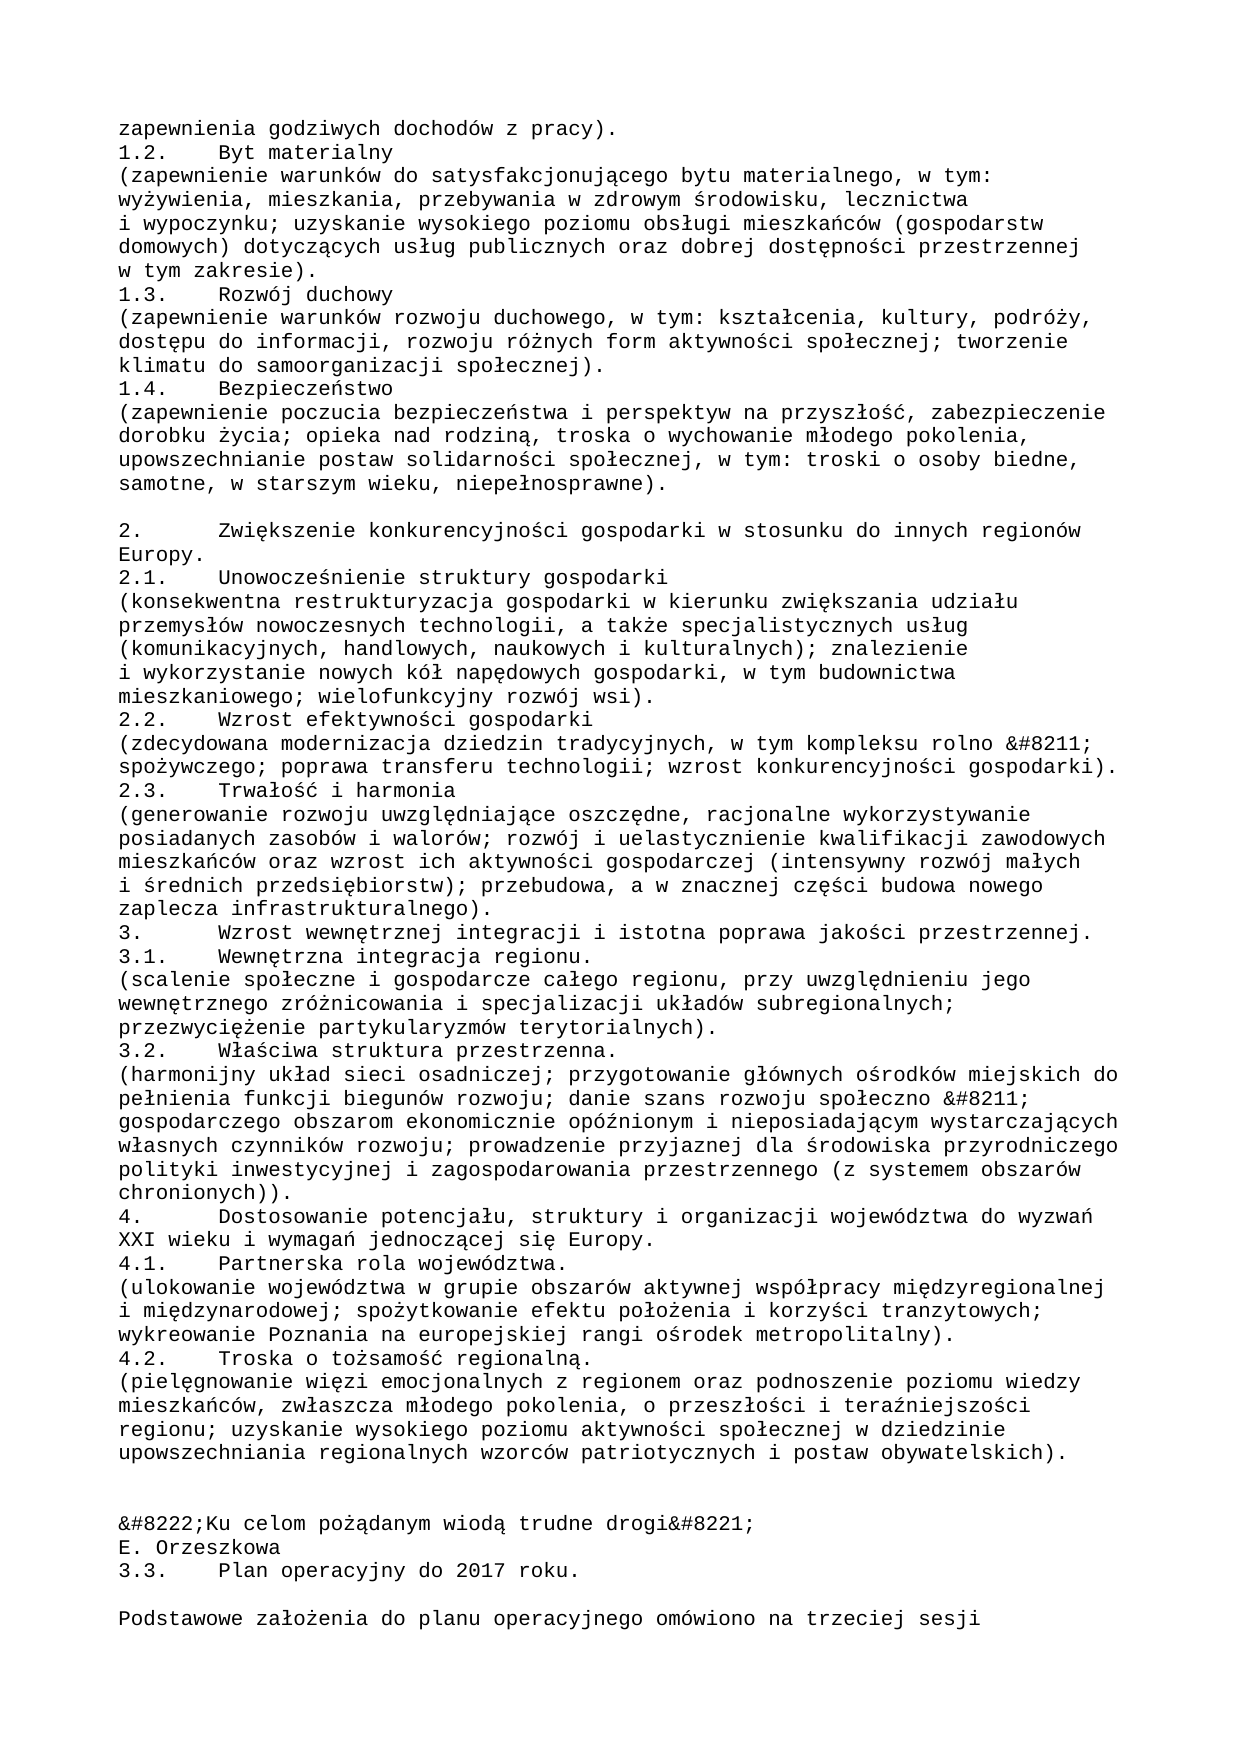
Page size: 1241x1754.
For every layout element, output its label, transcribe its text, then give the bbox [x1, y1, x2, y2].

text 2. Zwiększenie konkurencyjności gospodarki w stosunku do innych regionów Europy. [118, 520, 1122, 567]
text i średnich przedsiębiorstw); przebudowa, a w znacznej części budowa nowego zaplecza infrastrukturalnego). [118, 875, 1122, 922]
text (zapewnienie warunków rozwoju duchowego, w tym: kształcenia, kultury, podróży, dostępu do informacji, rozwoju różnych form aktywności społecznej; tworzenie klimatu do samoorganizacji społecznej). [118, 307, 1122, 378]
text zapewnienia godziwych dochodów z pracy). [118, 118, 1122, 142]
text 3.2. Właściwa struktura przestrzenna. [118, 1040, 1122, 1064]
text 1.2. Byt materialny [118, 142, 1122, 165]
text 3. Wzrost wewnętrznej integracji i istotna poprawa jakości przestrzennej. [118, 922, 1122, 946]
text (harmonijny układ sieci osadniczej; przygotowanie głównych ośrodków miejskich do pełnienia funkcji biegunów rozwoju; danie szans rozwoju społeczno &#8211; gospodarczego obszarom ekonomicznie opóźnionym i nieposiadającym wystarczających własnych czynników rozwoju; prowadzenie przyjaznej dla środowiska przyrodniczego polityki inwestycyjnej i zagospodarowania przestrzennego (z systemem obszarów chronionych)). [118, 1064, 1122, 1206]
text &#8222;Ku celom pożądanym wiodą trudne drogi&#8221; [118, 1513, 1122, 1537]
text (pielęgnowanie więzi emocjonalnych z regionem oraz podnoszenie poziomu wiedzy mieszkańców, zwłaszcza młodego pokolenia, o przeszłości i teraźniejszości regionu; uzyskanie wysokiego poziomu aktywności społecznej w dziedzinie upowszechniania regionalnych wzorców patriotycznych i postaw obywatelskich). [118, 1371, 1122, 1466]
text i wykorzystanie nowych kół napędowych gospodarki, w tym budownictwa mieszkaniowego; wielofunkcyjny rozwój wsi). [118, 662, 1122, 709]
text 4. Dostosowanie potencjału, struktury i organizacji województwa do wyzwań XXI wieku i wymagań jednoczącej się Europy. [118, 1206, 1122, 1253]
text (ulokowanie województwa w grupie obszarów aktywnej współpracy międzyregionalnej i międzynarodowej; spożytkowanie efektu położenia i korzyści tranzytowych; wykreowanie Poznania na europejskiej rangi ośrodek metropolitalny). [118, 1277, 1122, 1348]
text 2.2. Wzrost efektywności gospodarki [118, 709, 1122, 733]
text 3.3. Plan operacyjny do 2017 roku. [118, 1561, 1122, 1584]
text E. Orzeszkowa [118, 1537, 1122, 1561]
text (scalenie społeczne i gospodarcze całego regionu, przy uwzględnieniu jego wewnętrznego zróżnicowania i specjalizacji układów subregionalnych; przezwyciężenie partykularyzmów terytorialnych). [118, 969, 1122, 1040]
text (konsekwentna restrukturyzacja gospodarki w kierunku zwiększania udziału przemysłów nowoczesnych technologii, a także specjalistycznych usług (komunikacyjnych, handlowych, naukowych i kulturalnych); znalezienie [118, 591, 1122, 662]
text 4.1. Partnerska rola województwa. [118, 1253, 1122, 1277]
text 1.4. Bezpieczeństwo [118, 378, 1122, 402]
text 1.3. Rozwój duchowy [118, 284, 1122, 307]
text 2.3. Trwałość i harmonia [118, 780, 1122, 804]
text w tym zakresie). [118, 260, 1122, 284]
text i wypoczynku; uzyskanie wysokiego poziomu obsługi mieszkańców (gospodarstw domowych) dotyczących usług publicznych oraz dobrej dostępności przestrzennej [118, 213, 1122, 260]
text (zapewnienie warunków do satysfakcjonującego bytu materialnego, w tym: wyżywienia, mieszkania, przebywania w zdrowym środowisku, lecznictwa [118, 165, 1122, 213]
text 3.1. Wewnętrzna integracja regionu. [118, 946, 1122, 969]
text (zapewnienie poczucia bezpieczeństwa i perspektyw na przyszłość, zabezpieczenie dorobku życia; opieka nad rodziną, troska o wychowanie młodego pokolenia, upowszechnianie postaw solidarności społecznej, w tym: troski o osoby biedne, samotne, w starszym wieku, niepełnosprawne). [118, 402, 1122, 496]
text (zdecydowana modernizacja dziedzin tradycyjnych, w tym kompleksu rolno &#8211; spożywczego; poprawa transferu technologii; wzrost konkurencyjności gospodarki). [118, 733, 1122, 780]
text 4.2. Troska o tożsamość regionalną. [118, 1348, 1122, 1371]
text 2.1. Unowocześnienie struktury gospodarki [118, 567, 1122, 591]
text (generowanie rozwoju uwzględniające oszczędne, racjonalne wykorzystywanie posiadanych zasobów i walorów; rozwój i uelastycznienie kwalifikacji zawodowych mieszkańców oraz wzrost ich aktywności gospodarczej (intensywny rozwój małych [118, 804, 1122, 875]
text Podstawowe założenia do planu operacyjnego omówiono na trzeciej sesji [118, 1608, 1122, 1631]
